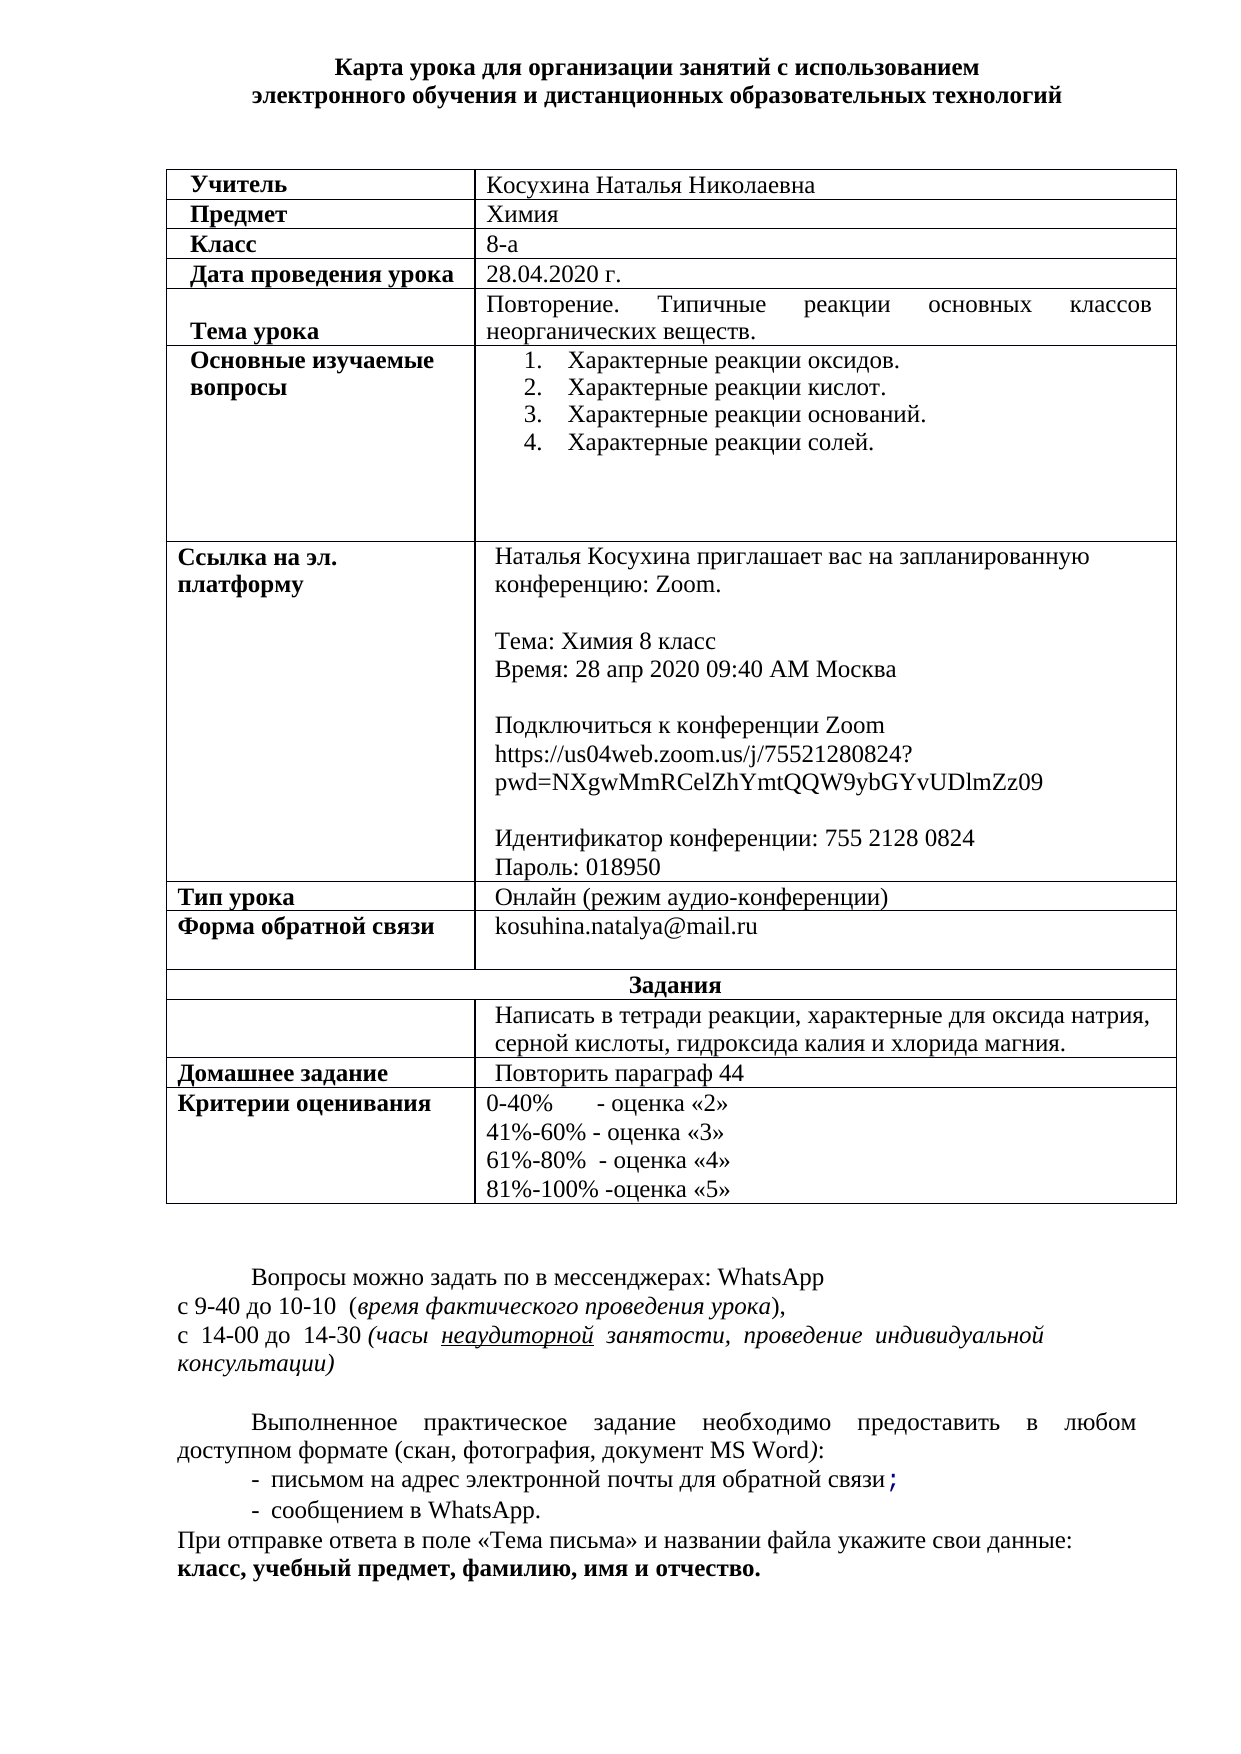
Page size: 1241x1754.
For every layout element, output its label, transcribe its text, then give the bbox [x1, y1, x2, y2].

text консультации) [177, 1348, 1150, 1377]
table_cell Задания [167, 970, 1176, 999]
table_cell Домашнее задание [167, 1058, 474, 1087]
table_cell 28.04.2020 г. [476, 259, 1176, 288]
table_cell Онлайн (режим аудио-конференции) [476, 882, 1176, 910]
table_cell Дата проведения урока [167, 259, 474, 288]
table_cell 8-а [476, 229, 1176, 258]
table_cell 0-40% - оценка «2» 41%-60% - оценка «3» 61%-80% - оценка «4» 81%-100% -оценка «5» [476, 1088, 1176, 1203]
table_cell Тип урока [167, 882, 474, 910]
list сообщением в WhatsApp. [251, 1495, 1150, 1524]
text Выполненное практическое задание необходимо предоставить в любом доступном формате (скан, фотография, документ MS Word): [177, 1407, 1137, 1464]
text Вопросы можно задать по в мессенджерах: WhatsApp [177, 1262, 1137, 1290]
table_header Косухина Наталья Николаевна [476, 170, 1176, 198]
table_cell Повторение. Типичные реакции основных классов неорганических веществ. [476, 289, 1176, 345]
text с 14-00 до 14-30 (часы неаудиторной занятости, проведение индивидуальной [177, 1320, 1150, 1348]
table_header Учитель [167, 170, 474, 198]
table_cell kosuhina.natalya@mail.ru [476, 911, 1176, 969]
table_cell Химия [476, 200, 1176, 228]
table_cell Ссылка на эл. платформу [167, 542, 474, 881]
table_cell Тема урока [167, 289, 474, 345]
table_cell Предмет [167, 200, 474, 228]
table_cell Характерные реакции оксидов. Характерные реакции кислот. Характерные реакции оснований. Характерные реакции солей. [476, 346, 1176, 541]
list письмом на адрес электронной почты для обратной связи; [251, 1464, 1150, 1495]
table_cell Форма обратной связи [167, 911, 474, 969]
table_cell Основные изучаемые вопросы [167, 346, 474, 541]
text При отправке ответа в поле «Тема письма» и названии файла укажите свои данные: класс, учебный предмет, фамилию, имя и отчество. [177, 1525, 1137, 1582]
table_cell Повторить параграф 44 [476, 1058, 1176, 1087]
text электронного обучения и дистанционных образовательных технологий [150, 80, 1164, 109]
table_cell Класс [167, 229, 474, 258]
table_cell Наталья Косухина приглашает вас на запланированную конференцию: Zoom. Тема: Химия 8 класс Время: 28 апр 2020 09:40 AM Москва Подключиться к конференции Zoom https://us04web.zoom.us/j/75521280824?pwd=NXgwMmRCelZhYmtQQW9ybGYvUDlmZz09 Идентификатор конференции: 755 2128 0824 Пароль: 018950 [476, 542, 1176, 881]
table_cell Написать в тетради реакции, характерные для оксида натрия, серной кислоты, гидроксида калия и хлорида магния. [476, 1000, 1176, 1057]
text Карта урока для организации занятий с использованием [150, 52, 1164, 80]
table_cell [167, 1000, 474, 1057]
text с 9-40 до 10-10 (время фактического проведения урока), [177, 1291, 1150, 1320]
table_cell Критерии оценивания [167, 1088, 474, 1203]
